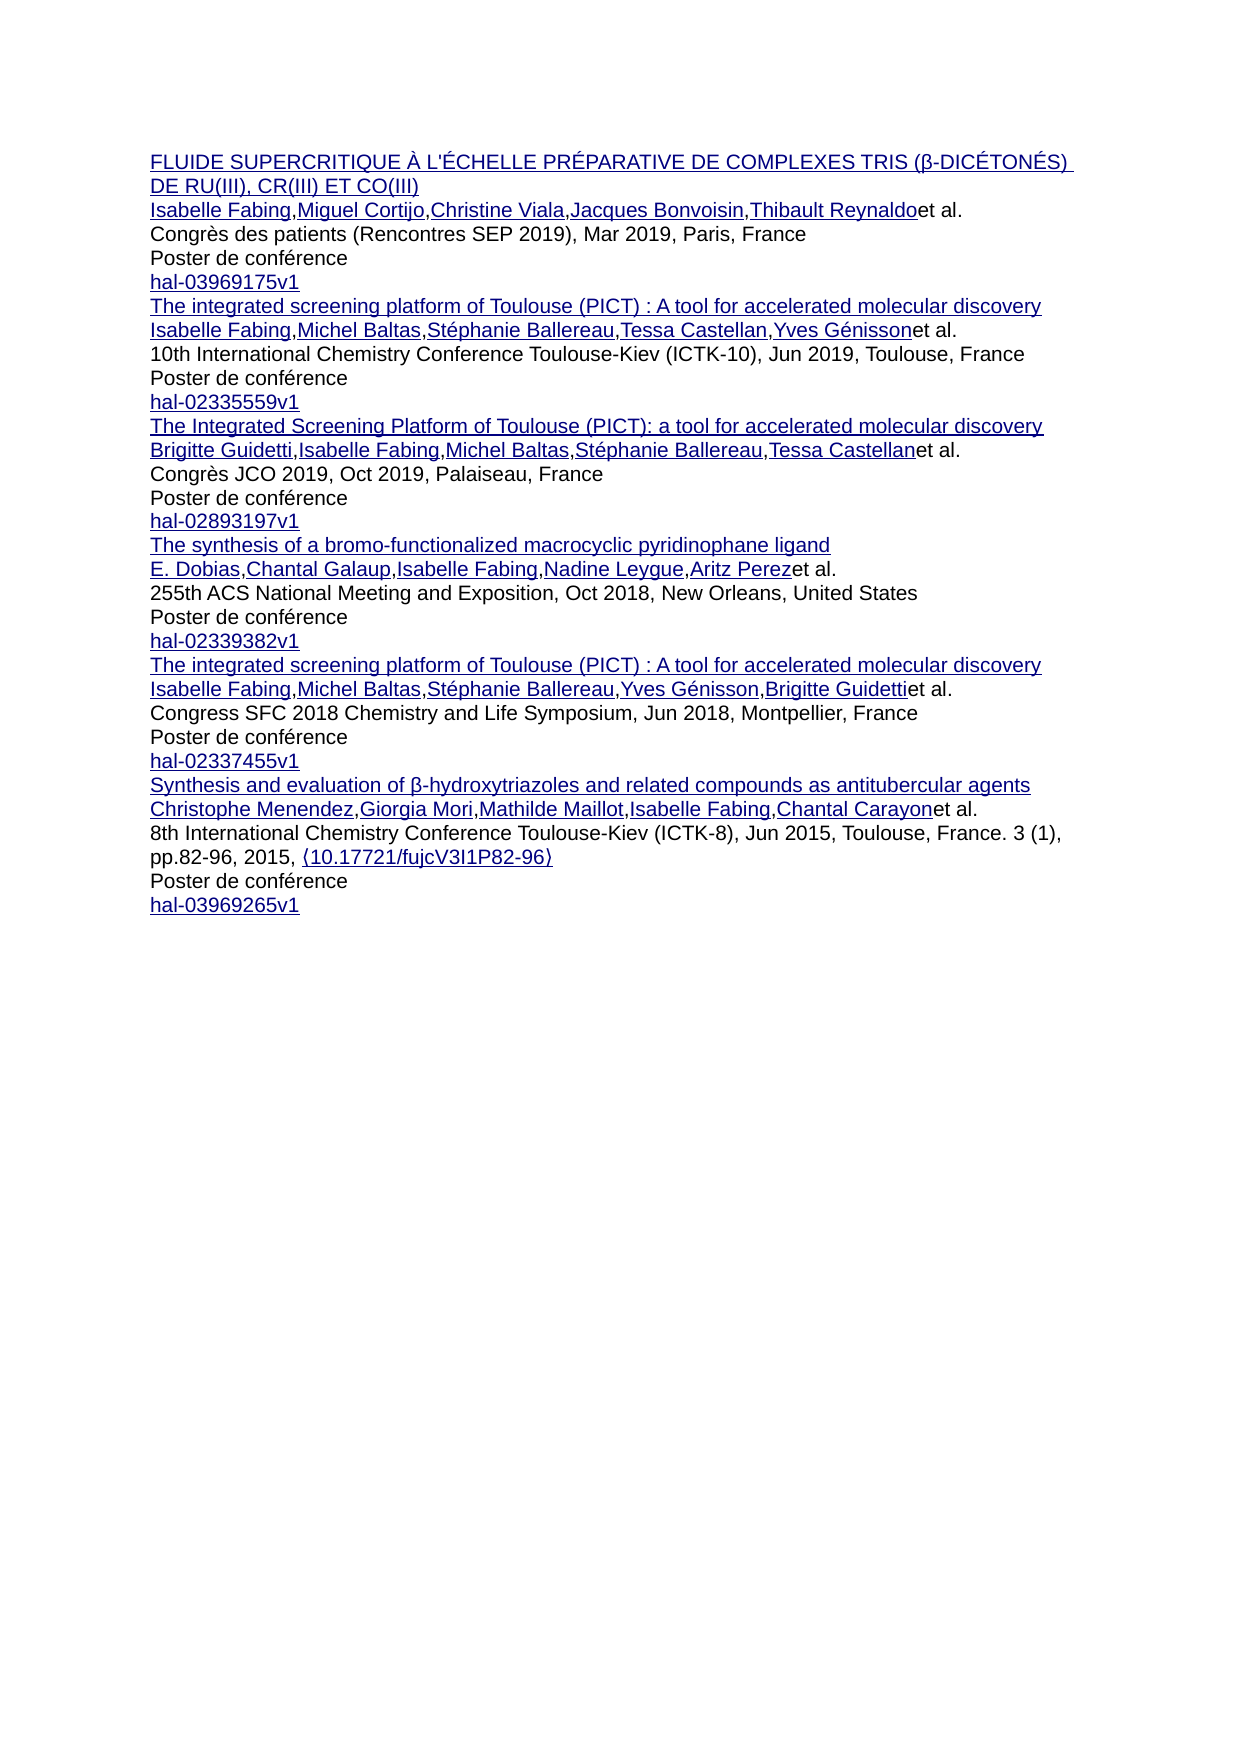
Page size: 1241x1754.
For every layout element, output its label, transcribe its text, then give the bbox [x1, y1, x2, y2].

table_cell The Integrated Screening Platform of Toulouse (PICT): a tool for accelerated molecular discovery Brigitte Guidetti,Isabelle Fabing,Michel Baltas,Stéphanie Ballereau,Tessa Castellanet al. Congrès JCO 2019, Oct 2019, Palaiseau, France Poster de conférence hal-02893197v1 [150, 414, 1090, 533]
table_cell The integrated screening platform of Toulouse (PICT) : A tool for accelerated molecular discovery Isabelle Fabing,Michel Baltas,Stéphanie Ballereau,Tessa Castellan,Yves Génissonet al. 10th International Chemistry Conference Toulouse-Kiev (ICTK-10), Jun 2019, Toulouse, France Poster de conférence hal-02335559v1 [150, 294, 1090, 413]
table_cell Synthesis and evaluation of β-hydroxytriazoles and related compounds as antitubercular agents Christophe Menendez,Giorgia Mori,Mathilde Maillot,Isabelle Fabing,Chantal Carayonet al. 8th International Chemistry Conference Toulouse-Kiev (ICTK-8), Jun 2015, Toulouse, France. 3 (1), pp.82-96, 2015, ⟨10.17721/fujcV3I1P82-96⟩ Poster de conférence hal-03969265v1 [150, 773, 1090, 917]
table_cell The synthesis of a bromo-functionalized macrocyclic pyridinophane ligand E. Dobias,Chantal Galaup,Isabelle Fabing,Nadine Leygue,Aritz Perezet al. 255th ACS National Meeting and Exposition, Oct 2018, New Orleans, United States Poster de conférence hal-02339382v1 [150, 533, 1090, 653]
table_cell Excès énantiomérique de chaque complexe > 99% Cr (4) Ru (2) SÉPARATION CHIRALE PAR FLUIDE SUPERCRITIQUE À L'ÉCHELLE PRÉPARATIVE DE COMPLEXES TRIS (β-DICÉTONÉS) DE RU(III), CR(III) ET CO(III) Isabelle Fabing,Miguel Cortijo,Christine Viala,Jacques Bonvoisin,Thibault Reynaldoet al. Congrès des patients (Rencontres SEP 2019), Mar 2019, Paris, France Poster de conférence hal-03969175v1 [150, 150, 1090, 294]
table_cell The integrated screening platform of Toulouse (PICT) : A tool for accelerated molecular discovery Isabelle Fabing,Michel Baltas,Stéphanie Ballereau,Yves Génisson,Brigitte Guidettiet al. Congress SFC 2018 Chemistry and Life Symposium, Jun 2018, Montpellier, France Poster de conférence hal-02337455v1 [150, 653, 1090, 773]
